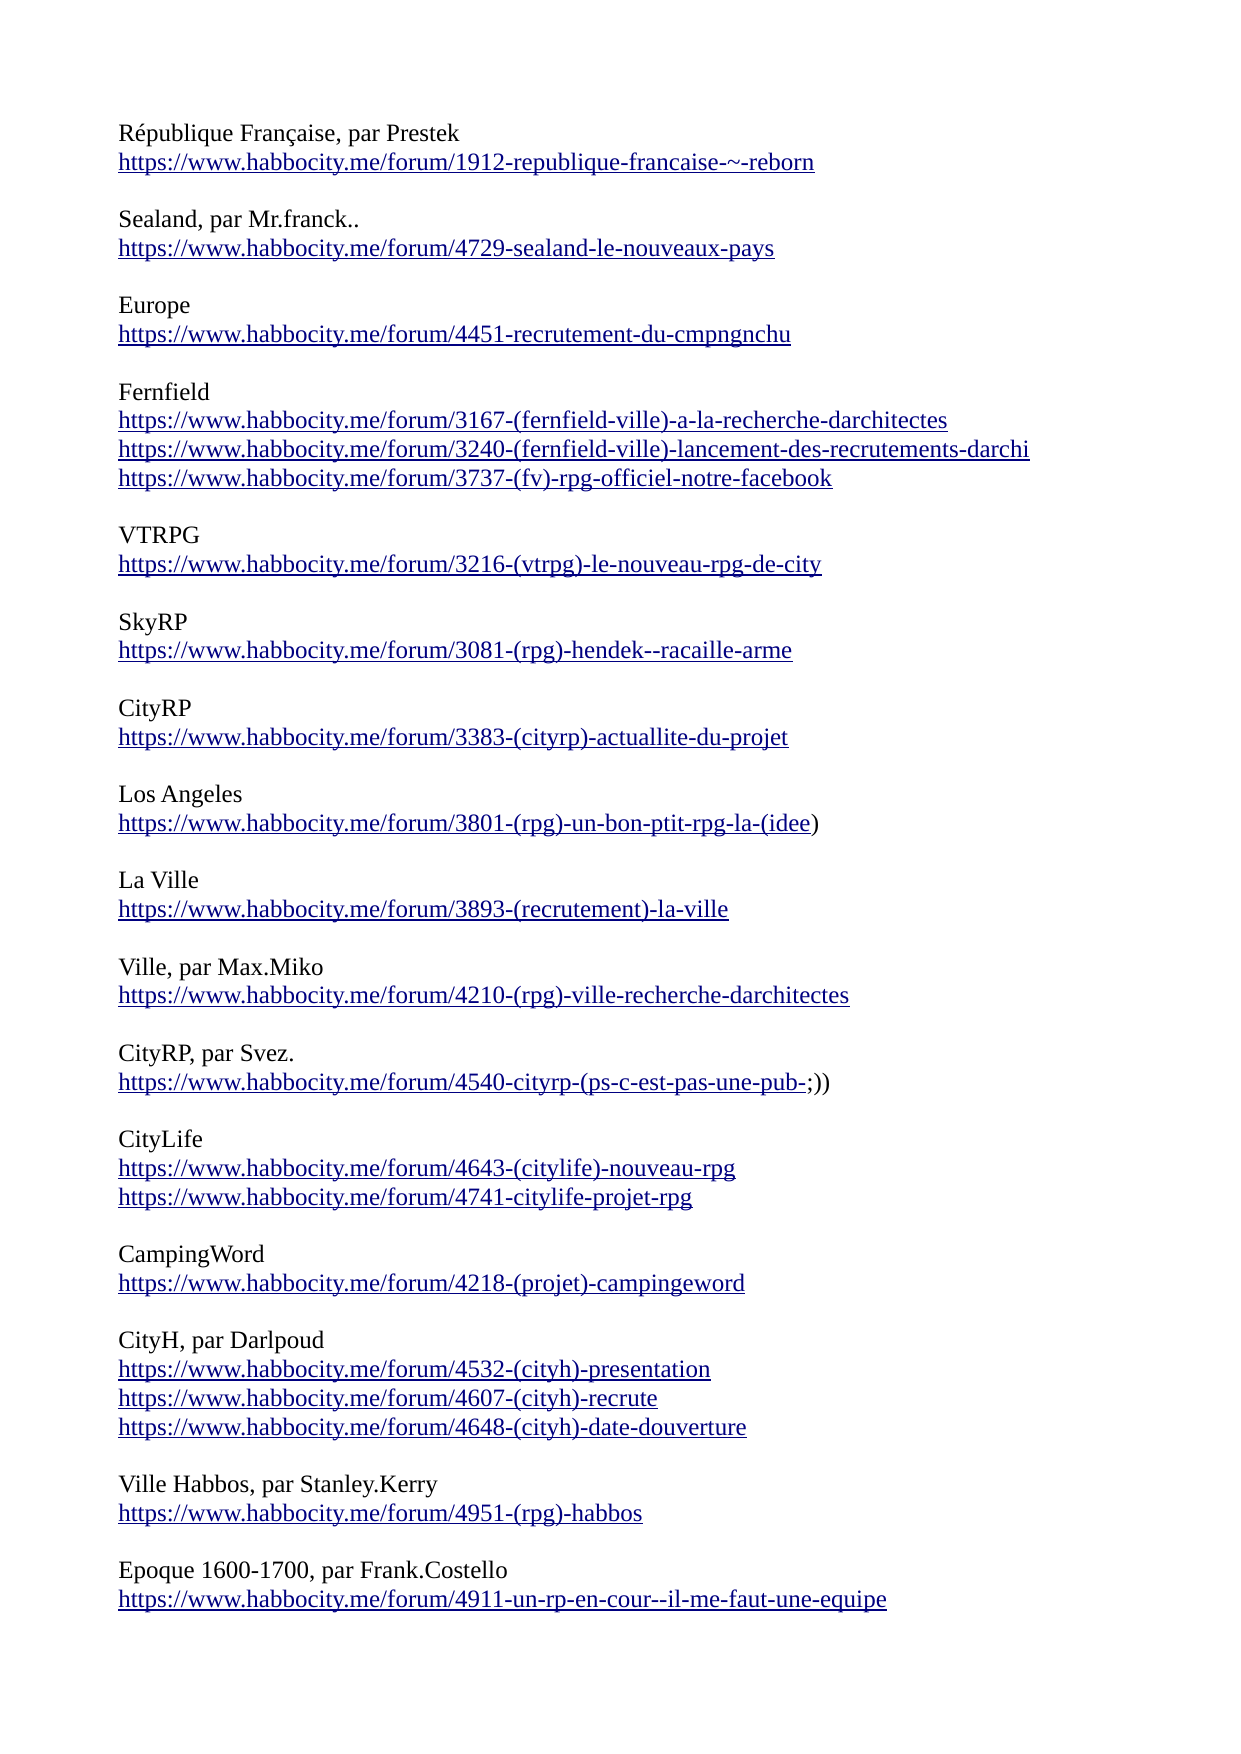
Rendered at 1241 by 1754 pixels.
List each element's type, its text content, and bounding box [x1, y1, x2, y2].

text Sealand, par Mr.franck.. [118, 204, 1122, 233]
text CityRP [118, 693, 1122, 722]
text Europe [118, 291, 1122, 319]
text https://www.habbocity.me/forum/4540-cityrp-(ps-c-est-pas-une-pub-;)) [118, 1067, 1122, 1096]
text https://www.habbocity.me/forum/4648-(cityh)-date-douverture [118, 1412, 1122, 1441]
text Ville Habbos, par Stanley.Kerry [118, 1469, 1122, 1498]
text https://www.habbocity.me/forum/4911-un-rp-en-cour--il-me-faut-une-equipe [118, 1584, 1122, 1613]
text https://www.habbocity.me/forum/4729-sealand-le-nouveaux-pays [118, 233, 1122, 262]
text https://www.habbocity.me/forum/4210-(rpg)-ville-recherche-darchitectes [118, 981, 1122, 1009]
text République Française, par Prestek [118, 118, 1122, 147]
text VTRPG [118, 521, 1122, 549]
text https://www.habbocity.me/forum/3737-(fv)-rpg-officiel-notre-facebook [118, 463, 1122, 492]
text Los Angeles [118, 779, 1122, 808]
text https://www.habbocity.me/forum/3801-(rpg)-un-bon-ptit-rpg-la-(idee) [118, 808, 1122, 837]
text Epoque 1600-1700, par Frank.Costello [118, 1556, 1122, 1584]
text CampingWord [118, 1239, 1122, 1268]
text Ville, par Max.Miko [118, 952, 1122, 981]
text https://www.habbocity.me/forum/3167-(fernfield-ville)-a-la-recherche-darchitectes [118, 406, 1122, 434]
text https://www.habbocity.me/forum/4532-(cityh)-presentation [118, 1354, 1122, 1383]
text SkyRP [118, 607, 1122, 636]
text https://www.habbocity.me/forum/3893-(recrutement)-la-ville [118, 894, 1122, 923]
text https://www.habbocity.me/forum/4607-(cityh)-recrute [118, 1383, 1122, 1412]
text https://www.habbocity.me/forum/4643-(citylife)-nouveau-rpg [118, 1153, 1122, 1182]
text CityH, par Darlpoud [118, 1326, 1122, 1354]
text La Ville [118, 866, 1122, 894]
text https://www.habbocity.me/forum/4451-recrutement-du-cmpngnchu [118, 319, 1122, 348]
text https://www.habbocity.me/forum/3240-(fernfield-ville)-lancement-des-recrutements-darchi [118, 434, 1122, 463]
text https://www.habbocity.me/forum/3383-(cityrp)-actuallite-du-projet [118, 722, 1122, 751]
text CityLife [118, 1124, 1122, 1153]
text https://www.habbocity.me/forum/4951-(rpg)-habbos [118, 1498, 1122, 1527]
text CityRP, par Svez. [118, 1038, 1122, 1067]
text https://www.habbocity.me/forum/3216-(vtrpg)-le-nouveau-rpg-de-city [118, 549, 1122, 578]
text https://www.habbocity.me/forum/4741-citylife-projet-rpg [118, 1182, 1122, 1211]
text https://www.habbocity.me/forum/1912-republique-francaise-~-reborn [118, 147, 1122, 176]
text https://www.habbocity.me/forum/3081-(rpg)-hendek--racaille-arme [118, 636, 1122, 664]
text https://www.habbocity.me/forum/4218-(projet)-campingeword [118, 1268, 1122, 1297]
text Fernfield [118, 377, 1122, 406]
